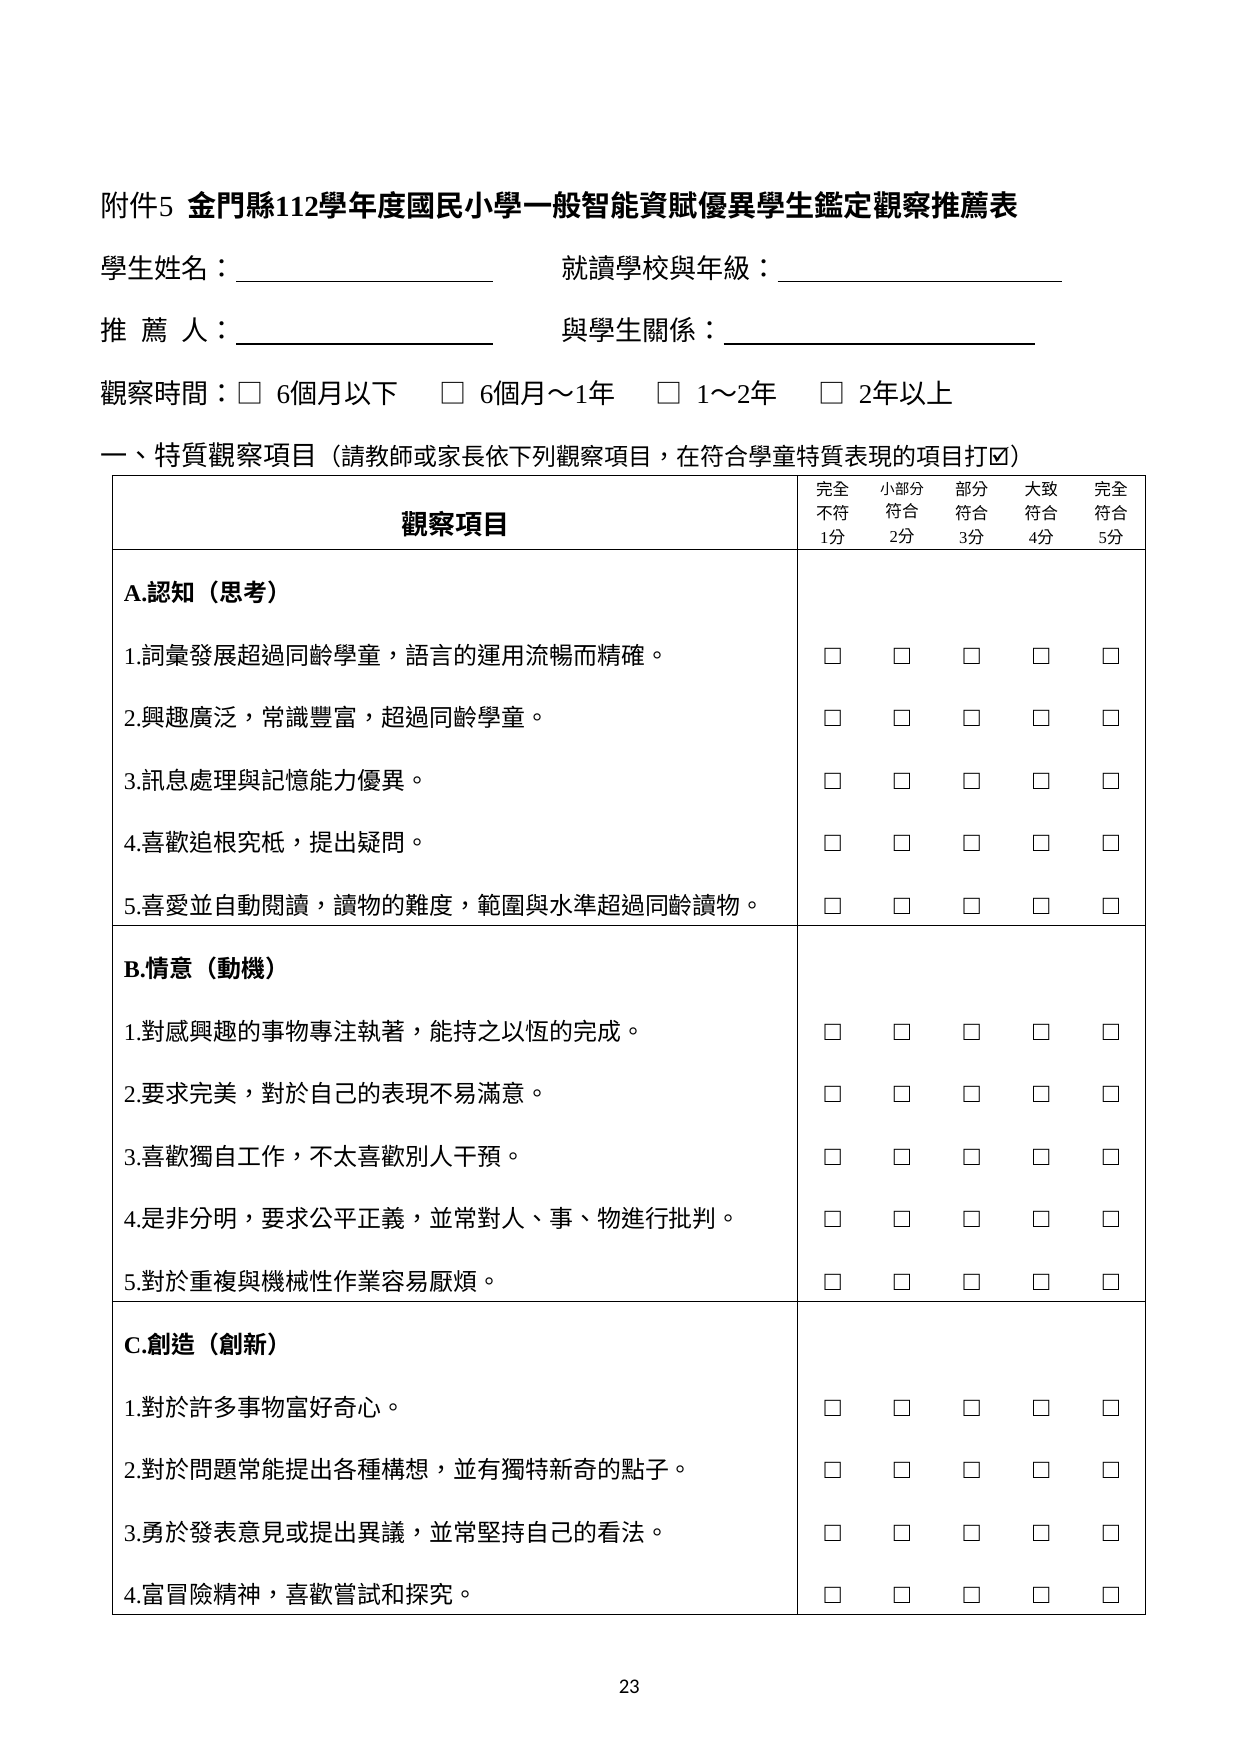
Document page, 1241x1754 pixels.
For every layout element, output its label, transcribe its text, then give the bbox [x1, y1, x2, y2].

table_header 大致符合 4分 [1006, 476, 1076, 548]
text 觀察時間：□ 6個月以下 □ 6個月～1年 □ 1～2年 □ 2年以上 [100, 350, 1157, 412]
table_cell A.認知（思考） 1.詞彙發展超過同齡學童，語言的運用流暢而精確。 2.興趣廣泛，常識豐富，超過同齡學童。 3.訊息處理與記憶能力優異。 4.喜歡追根究柢，提出疑問。 5.喜愛並自動閱讀，讀物的難度，範圍與水準超過同齡讀物。 [113, 550, 797, 924]
table_cell □ □ □ □ □ [867, 926, 937, 1301]
table_cell □ □ □ □ □ [798, 550, 867, 924]
table_cell □ □ □ □ □ [1076, 550, 1145, 924]
text 學生姓名： 就讀學校與年級： [100, 225, 1157, 287]
table_header 部分符合 3分 [937, 476, 1006, 548]
table_header 完全不符 1分 [798, 476, 867, 548]
table_header 觀察項目 [113, 476, 797, 548]
table_cell □ □ □ □ □ [1076, 926, 1145, 1301]
table_cell □ □ □ □ □ [798, 926, 867, 1301]
text 推 薦 人： 與學生關係： [100, 287, 1157, 350]
table_header 小部分符合 2分 [867, 476, 937, 548]
table_cell □ □ □ □ □ [937, 550, 1006, 924]
table_cell □ □ □ □ □ [867, 550, 937, 924]
table_cell □ □ □ □ □ [937, 926, 1006, 1301]
table_cell □ □ □ □ [1076, 1302, 1145, 1614]
text 附件5 金門縣112學年度國民小學一般智能資賦優異學生鑑定觀察推薦表 [100, 162, 1157, 225]
table_cell B.情意（動機） 1.對感興趣的事物專注執著，能持之以恆的完成。 2.要求完美，對於自己的表現不易滿意。 3.喜歡獨自工作，不太喜歡別人干預。 4.是非分明，要求公平正義，並常對人、事、物進行批判。 5.對於重複與機械性作業容易厭煩。 [113, 926, 797, 1301]
table_cell □ □ □ □ [798, 1302, 867, 1614]
table_header 完全符合 5分 [1076, 476, 1145, 548]
text 一、特質觀察項目（請教師或家長依下列觀察項目，在符合學童特質表現的項目打） [100, 412, 1157, 475]
table_cell □ □ □ □ □ [1006, 926, 1076, 1301]
table_cell □ □ □ □ [937, 1302, 1006, 1614]
table_cell □ □ □ □ [867, 1302, 937, 1614]
table_cell C.創造（創新） 1.對於許多事物富好奇心。 2.對於問題常能提出各種構想，並有獨特新奇的點子。 3.勇於發表意見或提出異議，並常堅持自己的看法。 4.富冒險精神，喜歡嘗試和探究。 [113, 1302, 797, 1614]
table_cell □ □ □ □ □ [1006, 550, 1076, 924]
table_cell □ □ □ □ [1006, 1302, 1076, 1614]
